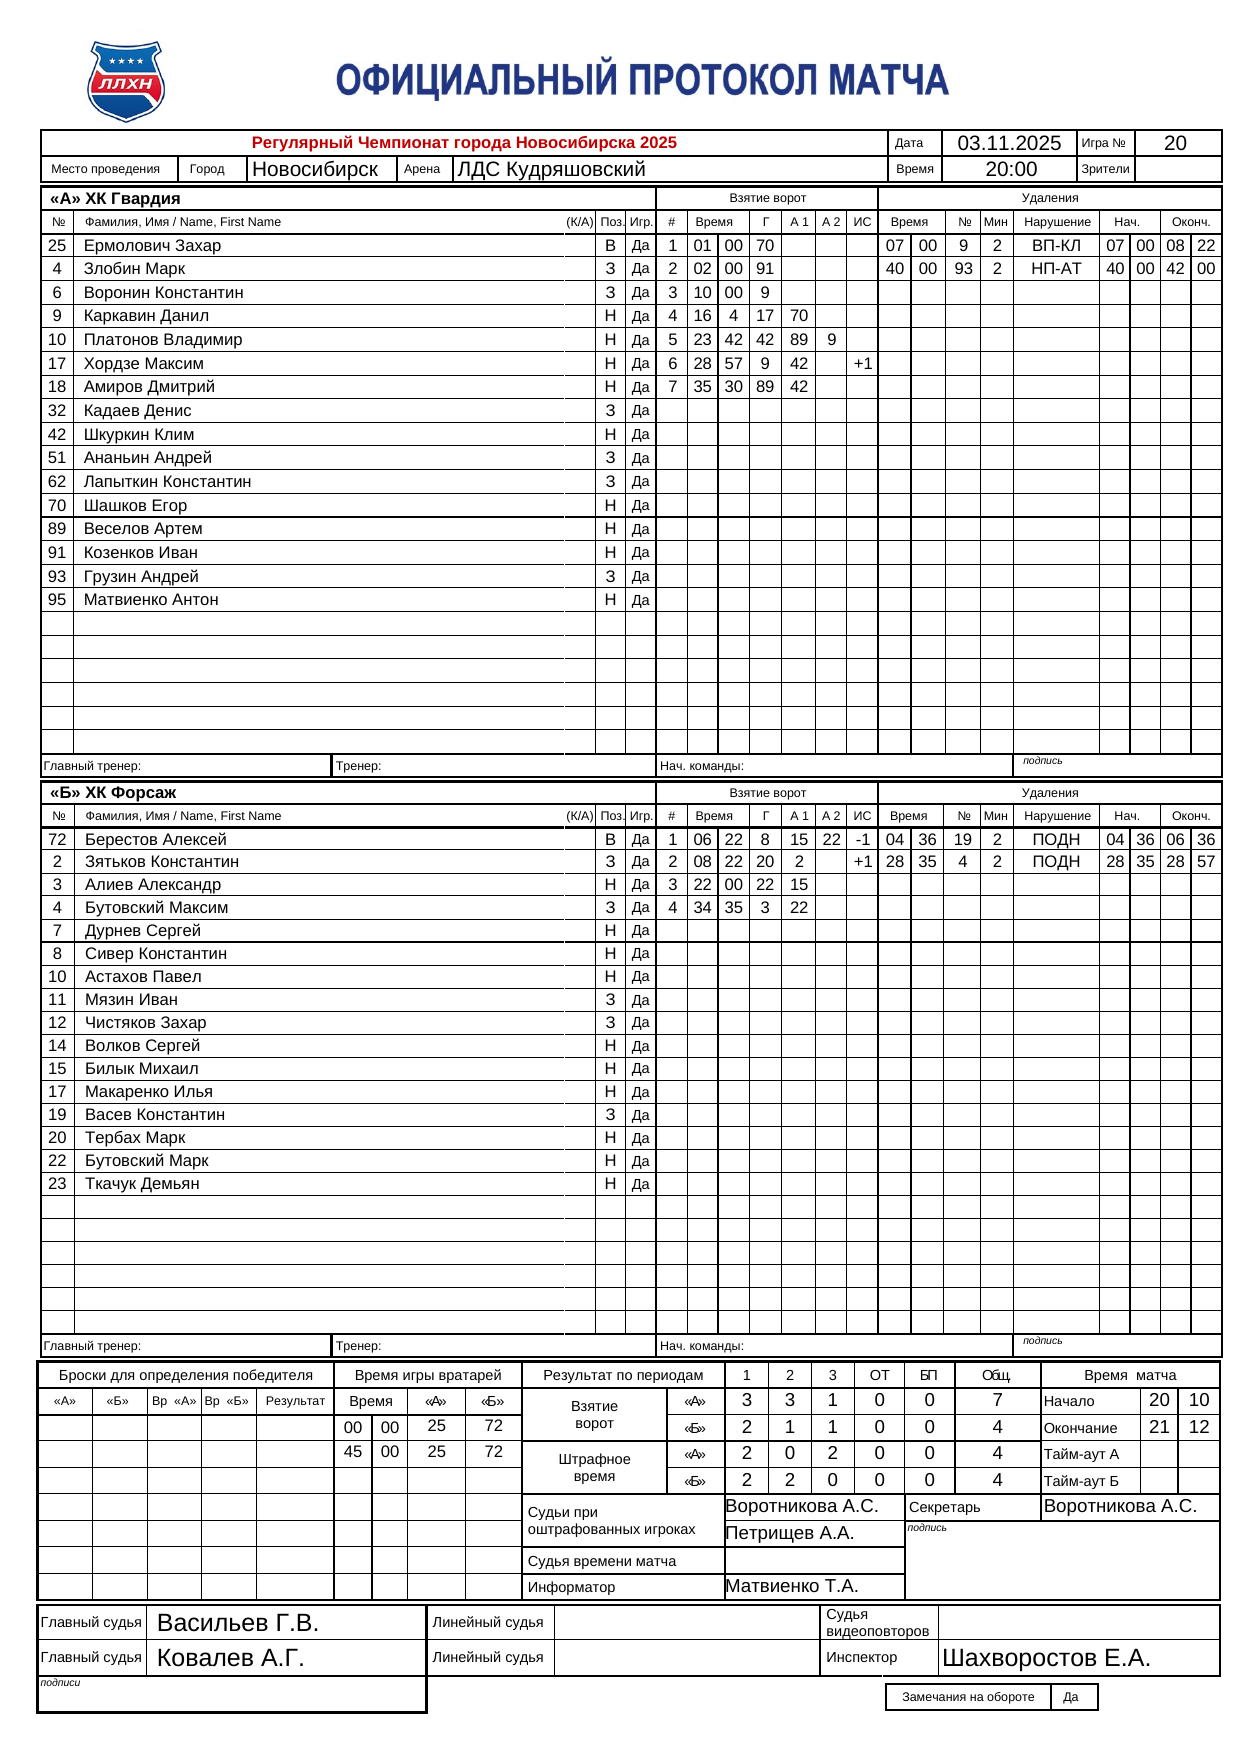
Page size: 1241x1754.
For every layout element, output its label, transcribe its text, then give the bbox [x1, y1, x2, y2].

table_header Взятие ворот [657, 188, 877, 209]
table_cell 72 [466, 1441, 521, 1467]
table_cell [1100, 1081, 1129, 1103]
table_cell [565, 1058, 595, 1079]
table_cell [75, 1219, 564, 1241]
table_cell [1161, 423, 1190, 445]
table_cell [879, 281, 910, 303]
table_cell [1161, 281, 1190, 303]
table_cell 36 [912, 829, 943, 849]
table_cell Н [596, 494, 625, 516]
table_cell [816, 659, 846, 682]
table_cell Н [596, 588, 625, 611]
table_cell [555, 1606, 819, 1639]
table_cell [1014, 683, 1099, 706]
table_cell 62 [42, 470, 73, 493]
table_cell [1131, 541, 1160, 564]
table_cell [750, 399, 781, 422]
table_cell [657, 1035, 687, 1057]
table_cell 11 [42, 989, 74, 1011]
table_cell Место проведения [42, 157, 177, 181]
table_cell [565, 470, 595, 493]
table_cell [719, 636, 749, 658]
table_cell [657, 518, 687, 540]
table_cell Да [626, 423, 655, 445]
table_cell 22 [719, 829, 749, 849]
table_cell [1136, 157, 1221, 181]
table_cell [335, 1494, 371, 1520]
table_cell [657, 1150, 687, 1172]
table_cell «Б » [466, 1389, 521, 1413]
table_cell [466, 1468, 521, 1493]
table_cell [782, 1242, 815, 1264]
table_cell Н [596, 328, 625, 351]
table_cell [981, 1288, 1013, 1310]
table_cell [847, 966, 877, 987]
table_cell [688, 1058, 717, 1079]
table_cell [981, 588, 1013, 611]
table_cell [912, 896, 943, 918]
table_cell № [42, 211, 73, 233]
table_cell 5 [657, 328, 687, 351]
table_cell [1014, 1081, 1099, 1103]
table_cell [912, 518, 945, 540]
table_cell [912, 423, 945, 445]
table_cell [879, 1173, 910, 1195]
table_cell 4 [944, 850, 980, 872]
table_header Удаления [879, 783, 1221, 803]
table_cell [946, 328, 980, 351]
table_cell 12 [1179, 1415, 1219, 1440]
table_cell [1161, 966, 1190, 987]
table_cell 93 [42, 565, 73, 587]
table_cell [657, 470, 687, 493]
table_cell [42, 1196, 74, 1218]
table_cell «Б» [668, 1415, 724, 1440]
table_cell [1100, 541, 1129, 564]
table_cell 7 [42, 920, 74, 941]
table_cell Н [596, 1058, 625, 1079]
table_cell Тренер: [333, 1335, 655, 1356]
table_cell 19 [944, 829, 980, 849]
table_cell [879, 1242, 910, 1264]
table_cell [688, 707, 717, 729]
table_cell [565, 423, 595, 445]
table_cell [1192, 470, 1221, 493]
table_cell [719, 588, 749, 611]
table_cell 20 [1141, 1389, 1177, 1413]
table_cell Матвиенко Т.А. [726, 1575, 904, 1599]
table_cell [1014, 612, 1099, 634]
table_cell 70 [750, 235, 781, 256]
table_cell [1131, 305, 1160, 327]
table_cell 1 [812, 1415, 854, 1440]
table_cell [782, 541, 815, 564]
table_cell [981, 966, 1013, 987]
table_cell [719, 1104, 749, 1126]
table_cell [408, 1521, 465, 1546]
table_cell [1192, 565, 1221, 587]
table_cell 22 [688, 874, 717, 895]
table_cell Грузин Андрей [74, 565, 564, 587]
table_cell [1014, 305, 1099, 327]
table_cell [1100, 1058, 1129, 1079]
table_cell [75, 1242, 564, 1264]
table_cell [565, 850, 595, 872]
table_cell [688, 989, 717, 1011]
table_cell [1192, 305, 1221, 327]
table_cell 07 [1100, 235, 1129, 256]
table_cell 08 [688, 850, 717, 872]
table_cell 10 [42, 966, 74, 987]
table_cell Да [626, 352, 655, 374]
table_cell [1192, 1127, 1221, 1149]
table_cell 4 [956, 1415, 1040, 1440]
table_cell [879, 1219, 910, 1241]
table_cell 0 [905, 1468, 954, 1493]
table_cell [42, 659, 73, 682]
table_cell [1100, 1150, 1129, 1172]
table_cell Ананьин Андрей [74, 446, 564, 469]
table_cell [946, 518, 980, 540]
table_cell 06 [688, 829, 717, 849]
table_cell [148, 1416, 201, 1440]
table_cell [257, 1494, 333, 1520]
table_cell подпись [906, 1522, 1219, 1599]
table_cell [750, 966, 781, 987]
table_cell [74, 730, 564, 753]
table_cell [1100, 446, 1129, 469]
table_cell [1161, 1311, 1190, 1333]
table_cell [782, 1104, 815, 1126]
table_cell [688, 1081, 717, 1103]
table_cell Время [335, 1389, 407, 1413]
table_cell Астахов Павел [75, 966, 564, 987]
table_cell [1192, 1288, 1221, 1310]
table_cell [847, 1242, 877, 1264]
table_cell [565, 1081, 595, 1103]
table_cell [847, 896, 877, 918]
table_cell [688, 966, 717, 987]
table_cell [847, 399, 877, 422]
picture [5, 28, 1179, 129]
table_cell [782, 1012, 815, 1033]
table_cell [688, 730, 717, 753]
table_cell [879, 1288, 910, 1310]
table_cell [1014, 1311, 1099, 1333]
table_cell [981, 305, 1013, 327]
table_cell [782, 494, 815, 516]
table_cell [565, 874, 595, 895]
table_cell [596, 612, 625, 634]
table_cell [39, 1574, 92, 1599]
table_cell [944, 943, 980, 964]
table_cell [202, 1416, 256, 1440]
table_cell [912, 989, 943, 1011]
table_cell 01 [688, 235, 717, 256]
table_cell Н [596, 305, 625, 327]
table_cell [596, 730, 625, 753]
table_cell [1161, 399, 1190, 422]
table_cell [750, 446, 781, 469]
table_cell Время [879, 805, 943, 826]
table_cell [816, 541, 846, 564]
table_cell [879, 518, 910, 540]
table_cell [1131, 1127, 1160, 1149]
table_cell Воротникова А.С. [726, 1495, 904, 1520]
table_cell [1161, 1288, 1190, 1310]
table_cell [1161, 1035, 1190, 1057]
table_cell [1100, 874, 1129, 895]
table_cell [1192, 446, 1221, 469]
table_cell [1131, 1288, 1160, 1310]
table_cell [1099, 1682, 1220, 1711]
table_cell [782, 1058, 815, 1079]
table_header Броски для определения победителя [39, 1363, 333, 1387]
table_cell № [944, 805, 980, 826]
table_cell Информатор [523, 1575, 724, 1599]
table_cell [912, 636, 945, 658]
table_cell [202, 1521, 256, 1546]
table_cell [1161, 683, 1190, 706]
table_cell [688, 1173, 717, 1195]
table_cell [39, 1441, 92, 1467]
table_cell [981, 1150, 1013, 1172]
table_cell [750, 943, 781, 964]
table_cell [750, 707, 781, 729]
table_cell [912, 1058, 943, 1079]
table_header Дата [889, 131, 941, 155]
table_cell [373, 1547, 407, 1573]
table_cell 00 [1192, 257, 1221, 280]
table_cell 23 [688, 328, 717, 351]
table_cell Да [626, 989, 655, 1011]
table_cell [1192, 659, 1221, 682]
table_cell [719, 494, 749, 516]
table_cell [912, 1104, 943, 1126]
table_cell [1131, 1242, 1160, 1264]
table_cell Главный судья [39, 1640, 146, 1675]
table_cell Арена [398, 157, 452, 181]
table_cell [657, 446, 687, 469]
table_cell 22 [750, 874, 781, 895]
table_cell [626, 1311, 655, 1333]
table_cell Да [626, 1150, 655, 1172]
table_cell [1179, 1441, 1219, 1467]
table_cell Фамилия, Имя / Name, First Name [74, 211, 565, 233]
table_cell Шахворостов Е.А. [939, 1640, 1219, 1675]
table_cell [981, 1012, 1013, 1033]
table_cell [816, 612, 846, 634]
table_cell [1192, 423, 1221, 445]
table_cell В [596, 829, 625, 849]
table_cell [657, 683, 687, 706]
table_cell Да [626, 850, 655, 872]
table_cell [912, 376, 945, 398]
table_cell 12 [42, 1012, 74, 1033]
table_cell [688, 1012, 717, 1033]
table_cell [879, 494, 910, 516]
table_cell [565, 943, 595, 964]
table_cell Н [596, 874, 625, 895]
table_cell [944, 1104, 980, 1126]
table_cell [750, 1219, 781, 1241]
table_cell ИС [847, 805, 877, 826]
table_cell [816, 588, 846, 611]
table_cell 0 [905, 1415, 954, 1440]
table_cell Тренер: [333, 755, 655, 776]
table_cell [816, 1242, 846, 1264]
table_cell [816, 399, 846, 422]
table_cell [1014, 565, 1099, 587]
table_cell [879, 707, 910, 729]
table_cell Да [626, 1081, 655, 1103]
table_cell З [596, 446, 625, 469]
table_cell [1131, 943, 1160, 964]
table_cell [782, 470, 815, 493]
table_cell [719, 920, 749, 941]
table_cell [782, 659, 815, 682]
table_cell ИС [847, 211, 877, 233]
table_cell [750, 659, 781, 682]
table_cell 0 [769, 1442, 811, 1467]
table_cell [688, 1288, 717, 1310]
table_cell Макаренко Илья [75, 1081, 564, 1103]
table_cell [879, 588, 910, 611]
table_cell [565, 683, 595, 706]
table_cell [1100, 943, 1129, 964]
table_cell [1014, 636, 1099, 658]
table_cell [1161, 1265, 1190, 1287]
table_cell [847, 376, 877, 398]
table_cell Амиров Дмитрий [74, 376, 564, 398]
table_cell [782, 281, 815, 303]
table_cell +1 [847, 352, 877, 374]
table_cell [981, 423, 1013, 445]
table_cell [847, 636, 877, 658]
table_cell [750, 1012, 781, 1033]
table_cell [782, 1150, 815, 1172]
table_cell 42 [719, 328, 749, 351]
table_cell 35 [719, 896, 749, 918]
table_cell [782, 446, 815, 469]
table_cell 32 [42, 399, 73, 422]
table_cell [1100, 1265, 1129, 1287]
table_cell «А» [668, 1442, 724, 1467]
table_cell [944, 1219, 980, 1241]
table_cell [981, 1081, 1013, 1103]
table_cell подпись [1014, 755, 1221, 776]
table_cell [1161, 1104, 1190, 1126]
table_cell [657, 943, 687, 964]
table_cell [782, 588, 815, 611]
table_cell 00 [912, 257, 945, 280]
table_cell Н [596, 376, 625, 398]
table_cell [782, 920, 815, 941]
table_cell Город [179, 157, 246, 181]
table_cell [719, 470, 749, 493]
table_cell 42 [750, 328, 781, 351]
table_cell [719, 966, 749, 987]
table_cell [879, 896, 910, 918]
table_cell 28 [1100, 850, 1129, 872]
table_cell [1161, 1242, 1190, 1264]
table_cell Нач. [1100, 805, 1160, 826]
table_cell 1 [657, 235, 687, 256]
table_cell [1131, 281, 1160, 303]
table_cell [1192, 1081, 1221, 1103]
table_cell [1131, 989, 1160, 1011]
table_cell [1131, 730, 1160, 753]
table_cell [750, 518, 781, 540]
table_cell (К/А) [565, 211, 595, 233]
table_cell [93, 1574, 147, 1599]
table_cell [1192, 896, 1221, 918]
table_cell [1131, 376, 1160, 398]
table_header БП [905, 1363, 954, 1387]
table_cell [981, 541, 1013, 564]
table_cell [1192, 281, 1221, 303]
table_cell [981, 943, 1013, 964]
table_cell 4 [956, 1468, 1040, 1493]
table_cell [750, 423, 781, 445]
table_cell Взятие ворот [523, 1389, 666, 1440]
table_cell [719, 1265, 749, 1287]
table_cell Н [596, 1150, 625, 1172]
table_cell Время [879, 211, 945, 233]
table_cell [1161, 1173, 1190, 1195]
table_cell Да [626, 518, 655, 540]
table_cell [719, 659, 749, 682]
table_cell [750, 612, 781, 634]
table_header 1 [726, 1363, 768, 1387]
table_cell [750, 541, 781, 564]
table_cell [816, 1311, 846, 1333]
table_cell [1014, 446, 1099, 469]
table_cell Да [626, 328, 655, 351]
table_cell [750, 1242, 781, 1264]
table_cell [335, 1468, 371, 1493]
table_cell 00 [912, 235, 945, 256]
table_cell [816, 636, 846, 658]
table_cell [428, 1677, 882, 1711]
table_cell [719, 1035, 749, 1057]
table_cell [565, 896, 595, 918]
table_cell 42 [782, 376, 815, 398]
table_cell [257, 1547, 333, 1573]
table_cell [148, 1441, 201, 1467]
table_cell [847, 541, 877, 564]
table_cell З [596, 850, 625, 872]
table_cell [1014, 1104, 1099, 1126]
table_cell [719, 683, 749, 706]
table_cell 17 [42, 1081, 74, 1103]
table_cell [912, 1081, 943, 1103]
table_cell [816, 1081, 846, 1103]
table_cell [847, 730, 877, 753]
table_cell [626, 612, 655, 634]
table_cell Платонов Владимир [74, 328, 564, 351]
table_cell 28 [879, 850, 910, 872]
table_cell 18 [42, 376, 73, 398]
table_cell [1161, 565, 1190, 587]
table_cell [1014, 470, 1099, 493]
table_cell 2 [657, 850, 687, 872]
table_cell [373, 1521, 407, 1546]
table_cell [1014, 328, 1099, 351]
table_cell 9 [946, 235, 980, 256]
table_cell [981, 612, 1013, 634]
table_cell [879, 1150, 910, 1172]
table_cell [944, 1058, 980, 1079]
table_cell [1192, 1150, 1221, 1172]
table_cell 20:00 [943, 157, 1076, 181]
table_cell [565, 281, 595, 303]
table_cell Главный тренер: [42, 1335, 330, 1356]
table_cell [912, 943, 943, 964]
table_cell [1161, 707, 1190, 729]
table_cell [719, 1242, 749, 1264]
table_cell [1131, 328, 1160, 351]
table_cell [750, 1311, 781, 1333]
table_cell [719, 1012, 749, 1033]
table_cell [1131, 966, 1160, 987]
table_cell 00 [1131, 235, 1160, 256]
table_cell [1131, 352, 1160, 374]
table_cell [626, 1265, 655, 1287]
table_cell [565, 494, 595, 516]
table_cell [1131, 874, 1160, 895]
table_cell Нач. команды: [657, 755, 1012, 776]
table_cell [912, 1035, 943, 1057]
table_cell [42, 636, 73, 658]
table_cell [688, 659, 717, 682]
table_cell А 2 [816, 805, 846, 826]
table_cell 89 [782, 328, 815, 351]
table_cell З [596, 281, 625, 303]
table_cell [946, 352, 980, 374]
table_cell Штрафное время [523, 1442, 666, 1493]
table_cell Начало [1042, 1389, 1140, 1413]
table_cell 91 [750, 257, 781, 280]
table_cell [847, 1012, 877, 1033]
table_cell [202, 1468, 256, 1493]
table_cell [373, 1494, 407, 1520]
table_cell [42, 683, 73, 706]
table_cell [688, 1242, 717, 1264]
table_cell 2 [726, 1442, 768, 1467]
table_cell [335, 1547, 371, 1573]
table_cell [39, 1494, 92, 1520]
table_cell Н [596, 352, 625, 374]
table_cell 34 [688, 896, 717, 918]
table_cell [750, 1288, 781, 1310]
table_cell [847, 305, 877, 327]
table_cell [1014, 376, 1099, 398]
table_cell [981, 683, 1013, 706]
table_header «Б» ХК Форсаж [42, 783, 655, 803]
table_cell [74, 683, 564, 706]
table_cell [1161, 376, 1190, 398]
table_cell [74, 636, 564, 658]
table_cell 42 [782, 352, 815, 374]
table_cell 22 [42, 1150, 74, 1172]
table_cell 4 [42, 896, 74, 918]
table_cell [879, 305, 910, 327]
table_cell [1014, 352, 1099, 374]
table_cell 00 [719, 257, 749, 280]
table_cell [782, 1081, 815, 1103]
table_cell [1161, 1012, 1190, 1033]
table_cell [1161, 989, 1190, 1011]
table_cell [565, 399, 595, 422]
table_cell Н [596, 943, 625, 964]
table_cell [42, 1311, 74, 1333]
table_cell [565, 1288, 595, 1310]
table_cell [816, 352, 846, 374]
table_cell [1161, 1219, 1190, 1241]
table_cell [1141, 1441, 1177, 1467]
table_cell Мин [981, 805, 1013, 826]
table_cell 28 [688, 352, 717, 374]
table_cell 1 [812, 1389, 854, 1413]
table_cell [719, 423, 749, 445]
table_cell [565, 730, 595, 753]
table_cell [912, 446, 945, 469]
table_cell В [596, 235, 625, 256]
table_cell [912, 659, 945, 682]
table_cell 15 [782, 829, 815, 849]
table_cell [596, 1311, 625, 1333]
table_cell [782, 612, 815, 634]
table_cell [816, 1196, 846, 1218]
table_cell [1131, 1035, 1160, 1057]
table_cell 89 [42, 518, 73, 540]
table_cell [257, 1574, 333, 1599]
table_cell [75, 1288, 564, 1310]
table_cell 4 [956, 1442, 1040, 1467]
table_cell [981, 1035, 1013, 1057]
table_cell [879, 1311, 910, 1333]
table_cell [93, 1547, 147, 1573]
table_cell Да [626, 376, 655, 398]
table_cell [565, 1173, 595, 1195]
table_cell З [596, 470, 625, 493]
table_cell [626, 707, 655, 729]
table_cell [335, 1521, 371, 1546]
table_cell З [596, 896, 625, 918]
table_cell [912, 730, 945, 753]
table_cell 35 [1131, 850, 1160, 872]
table_cell 45 [335, 1441, 371, 1467]
table_cell [657, 1104, 687, 1126]
table_cell [688, 1265, 717, 1287]
table_cell [912, 305, 945, 327]
table_cell 3 [726, 1389, 768, 1413]
table_cell 04 [1100, 829, 1129, 849]
table_cell Да [626, 235, 655, 256]
table_cell [912, 1265, 943, 1287]
table_cell Мязин Иван [75, 989, 564, 1011]
table_cell [1192, 1035, 1221, 1057]
table_cell Зятьков Константин [75, 850, 564, 872]
table_cell [1014, 1012, 1099, 1033]
table_cell [879, 989, 910, 1011]
table_cell [719, 565, 749, 587]
table_cell [1161, 943, 1190, 964]
table_cell [1100, 281, 1129, 303]
table_cell [1100, 1012, 1129, 1033]
table_cell [782, 707, 815, 729]
table_cell [596, 683, 625, 706]
table_cell [782, 518, 815, 540]
table_cell Да [626, 1035, 655, 1057]
table_cell # [657, 805, 687, 826]
table_cell Нарушение [1014, 805, 1099, 826]
table_cell [626, 1219, 655, 1241]
table_cell «А» [39, 1389, 92, 1413]
table_cell [816, 446, 846, 469]
table_cell [912, 683, 945, 706]
table_cell [847, 281, 877, 303]
table_cell [1131, 518, 1160, 540]
table_cell [657, 1196, 687, 1218]
table_cell [750, 1104, 781, 1126]
table_cell 0 [855, 1442, 904, 1467]
table_cell 00 [719, 874, 749, 895]
table_cell [688, 1035, 717, 1057]
table_cell 36 [1192, 829, 1221, 849]
table_cell [1014, 423, 1099, 445]
table_cell [626, 1196, 655, 1218]
table_cell Н [596, 1035, 625, 1057]
table_cell Вр «Б» [202, 1389, 256, 1413]
table_cell [750, 730, 781, 753]
table_cell [1100, 470, 1129, 493]
table_cell [981, 565, 1013, 587]
table_cell [847, 920, 877, 941]
table_cell [847, 1265, 877, 1287]
table_cell [816, 966, 846, 987]
table_cell [816, 1150, 846, 1172]
table_cell Да [626, 446, 655, 469]
table_cell 2 [981, 850, 1013, 872]
table_cell [981, 896, 1013, 918]
table_cell [257, 1416, 333, 1440]
table_cell [408, 1547, 465, 1573]
table_cell [1161, 659, 1190, 682]
table_cell [1141, 1468, 1177, 1493]
table_cell [879, 683, 910, 706]
table_cell Зрители [1078, 157, 1134, 181]
table_cell Игр. [626, 805, 655, 826]
table_cell [946, 541, 980, 564]
table_cell [202, 1494, 256, 1520]
table_cell Воротникова А.С. [1042, 1495, 1219, 1520]
table_cell [1161, 352, 1190, 374]
table_cell [596, 1242, 625, 1264]
table_cell [782, 1219, 815, 1241]
table_cell [879, 328, 910, 351]
table_cell [1014, 966, 1099, 987]
table_cell # [657, 211, 687, 233]
table_cell 15 [782, 874, 815, 895]
table_cell [750, 1150, 781, 1172]
table_cell [657, 399, 687, 422]
table_cell [657, 920, 687, 941]
table_cell [626, 730, 655, 753]
table_cell 3 [769, 1389, 811, 1413]
table_cell [1192, 1012, 1221, 1033]
table_cell 22 [782, 896, 815, 918]
table_cell [912, 281, 945, 303]
table_cell [657, 612, 687, 634]
table_cell [626, 1242, 655, 1264]
table_cell [1161, 1150, 1190, 1172]
table_cell Оконч. [1161, 211, 1221, 233]
table_cell 7 [956, 1389, 1040, 1413]
table_cell [1131, 470, 1160, 493]
table_cell 22 [816, 829, 846, 849]
table_cell [981, 636, 1013, 658]
table_cell [1014, 518, 1099, 540]
table_cell [981, 659, 1013, 682]
table_cell [1161, 494, 1190, 516]
table_cell [719, 1150, 749, 1172]
table_cell [981, 352, 1013, 374]
table_cell [1014, 707, 1099, 729]
table_cell [1192, 399, 1221, 422]
table_cell Н [596, 518, 625, 540]
table_header Время матча [1042, 1363, 1219, 1387]
table_cell [1161, 328, 1190, 351]
table_cell 00 [719, 281, 749, 303]
table_cell 22 [719, 850, 749, 872]
table_cell [257, 1468, 333, 1493]
table_cell [39, 1416, 92, 1440]
table_cell [912, 399, 945, 422]
table_cell 10 [1179, 1389, 1219, 1413]
table_cell [39, 1521, 92, 1546]
table_cell [657, 1219, 687, 1241]
table_cell [75, 1311, 564, 1333]
table_cell Г [750, 211, 781, 233]
table_cell [750, 470, 781, 493]
table_cell [719, 1058, 749, 1079]
table_cell Да [626, 281, 655, 303]
table_cell [847, 683, 877, 706]
table_cell [1179, 1468, 1219, 1493]
table_cell [1192, 636, 1221, 658]
table_cell Нач. команды: [657, 1335, 1012, 1356]
table_cell 0 [905, 1389, 954, 1413]
table_cell Да [626, 1058, 655, 1079]
table_cell Нач. [1100, 211, 1160, 233]
table_cell [1192, 966, 1221, 987]
table_cell [816, 1035, 846, 1057]
table_cell 4 [657, 896, 687, 918]
table_cell [657, 707, 687, 729]
table_cell [596, 1196, 625, 1218]
table_cell А 1 [782, 211, 815, 233]
table_cell [1100, 1035, 1129, 1057]
table_cell [782, 1196, 815, 1218]
table_cell [688, 423, 717, 445]
table_cell [816, 850, 846, 872]
table_cell [944, 1173, 980, 1195]
table_cell [847, 1081, 877, 1103]
table_cell [981, 1058, 1013, 1079]
table_cell [847, 328, 877, 351]
table_cell [1192, 541, 1221, 564]
table_cell 23 [42, 1173, 74, 1195]
table_cell Инспектор [821, 1640, 938, 1675]
table_cell [816, 1265, 846, 1287]
table_cell [1100, 612, 1129, 634]
table_header Да [1052, 1685, 1097, 1709]
table_cell [879, 874, 910, 895]
table_cell [657, 1173, 687, 1195]
table_cell [750, 565, 781, 587]
table_cell [688, 920, 717, 941]
table_cell [1131, 1058, 1160, 1079]
table_cell [879, 352, 910, 374]
table_cell [1100, 376, 1129, 398]
table_cell 15 [42, 1058, 74, 1079]
table_cell [946, 281, 980, 303]
table_cell [1100, 518, 1129, 540]
table_cell [847, 1035, 877, 1057]
table_cell [688, 1196, 717, 1218]
table_cell [657, 588, 687, 611]
table_cell [565, 636, 595, 658]
table_cell 72 [466, 1416, 521, 1440]
table_cell 2 [981, 257, 1013, 280]
table_cell Н [596, 541, 625, 564]
table_cell 93 [946, 257, 980, 280]
table_cell [42, 730, 73, 753]
table_cell [816, 281, 846, 303]
table_cell [944, 1242, 980, 1264]
table_cell [981, 1196, 1013, 1218]
table_cell Шкуркин Клим [74, 423, 564, 445]
table_cell [847, 257, 877, 280]
table_cell [719, 1219, 749, 1241]
table_cell [1100, 896, 1129, 918]
table_cell [466, 1574, 521, 1599]
table_cell [596, 707, 625, 729]
table_cell Да [626, 305, 655, 327]
table_cell 1 [769, 1415, 811, 1440]
table_cell [981, 518, 1013, 540]
table_cell [688, 1127, 717, 1149]
table_cell [944, 966, 980, 987]
table_cell [596, 1265, 625, 1287]
table_cell 04 [879, 829, 910, 849]
table_cell 36 [1131, 829, 1160, 849]
table_cell Васев Константин [75, 1104, 564, 1126]
table_cell [657, 423, 687, 445]
table_cell [1161, 1196, 1190, 1218]
table_cell [688, 1150, 717, 1172]
table_cell З [596, 565, 625, 587]
table_cell [626, 683, 655, 706]
table_cell [1161, 541, 1190, 564]
table_cell [750, 1127, 781, 1149]
table_cell [1131, 1104, 1160, 1126]
table_cell 8 [42, 943, 74, 964]
table_cell [1131, 659, 1160, 682]
table_cell [946, 683, 980, 706]
table_cell [688, 588, 717, 611]
table_cell [1161, 730, 1190, 753]
table_cell [1014, 399, 1099, 422]
table_header Замечания на обороте [887, 1685, 1050, 1709]
table_cell 6 [42, 281, 73, 303]
table_cell [946, 730, 980, 753]
table_cell [847, 612, 877, 634]
table_cell [1014, 943, 1099, 964]
table_cell 28 [1161, 850, 1190, 872]
table_cell [565, 1035, 595, 1057]
table_cell [148, 1521, 201, 1546]
table_cell Тайм-аут А [1042, 1441, 1140, 1467]
table_cell 00 [335, 1416, 371, 1440]
table_cell [1131, 1150, 1160, 1172]
table_cell 72 [42, 829, 74, 849]
table_cell «Б» [93, 1389, 147, 1413]
table_cell [565, 541, 595, 564]
table_cell Бутовский Марк [75, 1150, 564, 1172]
table_cell [1131, 423, 1160, 445]
table_cell [879, 565, 910, 587]
table_cell [912, 328, 945, 351]
table_cell [565, 1219, 595, 1241]
table_cell [1131, 920, 1160, 941]
table_cell [946, 423, 980, 445]
table_cell [1192, 989, 1221, 1011]
table_cell [883, 1677, 1220, 1681]
table_cell 2 [769, 1468, 811, 1493]
table_cell Да [626, 494, 655, 516]
table_cell 2 [726, 1468, 768, 1493]
table_cell [75, 1265, 564, 1287]
table_cell [816, 470, 846, 493]
table_cell НП-АТ [1014, 257, 1099, 280]
table_cell [1131, 1265, 1160, 1287]
table_cell [1131, 588, 1160, 611]
table_cell [1014, 1035, 1099, 1057]
table_header Регулярный Чемпионат города Новосибирска 2025 [42, 131, 887, 155]
table_header Взятие ворот [657, 783, 877, 803]
table_cell [565, 659, 595, 682]
table_cell [1131, 896, 1160, 918]
table_cell [879, 659, 910, 682]
table_cell [466, 1494, 521, 1520]
table_cell [688, 683, 717, 706]
table_cell [912, 1173, 943, 1195]
table_cell [816, 235, 846, 256]
table_cell [93, 1494, 147, 1520]
table_cell [1100, 1104, 1129, 1126]
table_cell Секретарь [906, 1495, 1040, 1520]
table_cell [1192, 1173, 1221, 1195]
table_cell [981, 470, 1013, 493]
table_cell [912, 1288, 943, 1310]
table_cell [981, 281, 1013, 303]
table_cell [42, 612, 73, 634]
table_cell Матвиенко Антон [74, 588, 564, 611]
table_cell Ковалев А.Г. [147, 1640, 425, 1675]
table_cell Да [626, 1173, 655, 1195]
table_cell [1131, 446, 1160, 469]
table_cell [719, 612, 749, 634]
table_cell [1161, 612, 1190, 634]
table_cell [565, 305, 595, 327]
table_cell Н [596, 1127, 625, 1149]
table_cell [847, 1311, 877, 1333]
table_cell [657, 1058, 687, 1079]
table_cell [1014, 1265, 1099, 1287]
table_cell 3 [657, 281, 687, 303]
table_cell [1161, 470, 1190, 493]
table_cell 00 [719, 235, 749, 256]
table_cell [879, 1081, 910, 1103]
table_cell [42, 1265, 74, 1287]
table_cell [981, 1265, 1013, 1287]
table_cell [946, 494, 980, 516]
table_cell [1161, 588, 1190, 611]
table_cell 2 [981, 235, 1013, 256]
table_cell [847, 874, 877, 895]
table_cell [657, 659, 687, 682]
table_cell Да [626, 1012, 655, 1033]
table_cell [1192, 920, 1221, 941]
table_cell [408, 1574, 465, 1599]
table_cell 89 [750, 376, 781, 398]
table_cell [466, 1521, 521, 1546]
table_cell [847, 1219, 877, 1241]
table_cell Дурнев Сергей [75, 920, 564, 941]
table_cell Фамилия, Имя / Name, First Name [75, 805, 565, 826]
table_cell [816, 920, 846, 941]
table_cell [946, 446, 980, 469]
table_cell Злобин Марк [74, 257, 564, 280]
table_cell [816, 730, 846, 753]
table_cell [565, 565, 595, 587]
table_cell [912, 920, 943, 941]
table_header Удаления [879, 188, 1221, 209]
table_cell 00 [1131, 257, 1160, 280]
table_cell «А» [668, 1389, 724, 1413]
table_cell [719, 1081, 749, 1103]
table_cell [750, 1035, 781, 1057]
table_cell [565, 1196, 595, 1218]
table_cell [847, 1173, 877, 1195]
table_cell [257, 1441, 333, 1467]
table_cell [879, 636, 910, 658]
table_cell [565, 1311, 595, 1333]
table_cell [879, 1265, 910, 1287]
table_cell [1100, 966, 1129, 987]
table_cell [847, 943, 877, 964]
table_cell [847, 1150, 877, 1172]
table_cell Да [626, 896, 655, 918]
table_cell № [946, 211, 980, 233]
table_cell Судьи при оштрафованных игроках [523, 1495, 724, 1546]
table_cell [946, 305, 980, 327]
table_cell [1014, 1150, 1099, 1172]
table_cell [555, 1640, 819, 1675]
table_cell [565, 328, 595, 351]
table_cell [565, 966, 595, 987]
table_cell Да [626, 874, 655, 895]
table_cell [782, 730, 815, 753]
table_cell Волков Сергей [75, 1035, 564, 1057]
table_header ОТ [855, 1363, 904, 1387]
table_cell Главный тренер: [42, 755, 330, 776]
table_cell [74, 612, 564, 634]
table_cell 14 [42, 1035, 74, 1057]
table_cell [719, 707, 749, 729]
table_cell [981, 328, 1013, 351]
table_cell [1014, 588, 1099, 611]
table_cell Да [626, 966, 655, 987]
table_cell [782, 423, 815, 445]
table_cell Лапыткин Константин [74, 470, 564, 493]
table_cell [565, 1104, 595, 1126]
table_cell [782, 1173, 815, 1195]
table_cell [981, 446, 1013, 469]
table_cell [1192, 1196, 1221, 1218]
table_cell Н [596, 1081, 625, 1103]
table_cell [657, 1288, 687, 1310]
table_cell Н [596, 966, 625, 987]
table_cell Тайм-аут Б [1042, 1468, 1140, 1493]
table_header 03.11.2025 [943, 131, 1076, 155]
table_cell [1014, 1196, 1099, 1218]
table_cell [565, 446, 595, 469]
table_cell № [42, 805, 74, 826]
table_cell [1131, 1081, 1160, 1103]
table_cell 2 [812, 1442, 854, 1467]
table_cell [944, 1196, 980, 1218]
table_cell [719, 541, 749, 564]
table_cell [657, 1012, 687, 1033]
table_cell Игр. [626, 211, 655, 233]
table_cell [847, 494, 877, 516]
table_cell 25 [408, 1441, 465, 1467]
table_cell [1100, 399, 1129, 422]
table_cell [93, 1468, 147, 1493]
table_cell [981, 1219, 1013, 1241]
table_cell [912, 1242, 943, 1264]
table_cell [782, 943, 815, 964]
table_cell [1014, 1127, 1099, 1149]
table_cell [1161, 446, 1190, 469]
table_cell [93, 1416, 147, 1440]
table_cell [1100, 989, 1129, 1011]
table_cell [1100, 683, 1129, 706]
table_cell [946, 588, 980, 611]
table_cell [1014, 1173, 1099, 1195]
table_cell [1192, 1242, 1221, 1264]
table_cell [782, 399, 815, 422]
table_cell Сивер Константин [75, 943, 564, 964]
table_header Игра № [1078, 131, 1134, 155]
table_cell [148, 1547, 201, 1573]
table_cell [466, 1547, 521, 1573]
table_cell Васильев Г.В. [147, 1606, 425, 1639]
table_cell [565, 612, 595, 634]
table_cell [373, 1468, 407, 1493]
table_cell [1192, 612, 1221, 634]
table_cell Петрищев А.А. [726, 1521, 904, 1546]
table_cell [688, 399, 717, 422]
table_cell [1014, 730, 1099, 753]
table_cell 20 [42, 1127, 74, 1149]
table_cell 42 [42, 423, 73, 445]
table_cell Ткачук Демьян [75, 1173, 564, 1195]
table_cell [946, 470, 980, 493]
table_cell Тербах Марк [75, 1127, 564, 1149]
table_cell [879, 730, 910, 753]
table_cell [816, 707, 846, 729]
table_cell 08 [1161, 235, 1190, 256]
table_cell [816, 494, 846, 516]
table_cell 00 [373, 1416, 407, 1440]
table_cell [782, 565, 815, 587]
table_cell Нарушение [1014, 211, 1099, 233]
table_cell [39, 1468, 92, 1493]
table_cell [912, 1311, 943, 1333]
table_cell [1192, 518, 1221, 540]
table_cell [657, 730, 687, 753]
table_cell [1192, 1265, 1221, 1287]
table_cell [1161, 874, 1190, 895]
table_cell 07 [879, 235, 910, 256]
table_cell [816, 874, 846, 895]
table_cell [1131, 399, 1160, 422]
table_cell [912, 1219, 943, 1241]
table_cell [847, 446, 877, 469]
table_cell [1014, 1058, 1099, 1079]
table_cell Да [626, 470, 655, 493]
table_cell 35 [688, 376, 717, 398]
table_cell [847, 565, 877, 587]
table_cell [335, 1574, 371, 1599]
table_cell «А» [408, 1389, 465, 1413]
table_cell [782, 989, 815, 1011]
table_cell 0 [812, 1468, 854, 1493]
table_cell [782, 636, 815, 658]
table_cell Н [596, 423, 625, 445]
table_cell [719, 1196, 749, 1218]
table_cell [1100, 636, 1129, 658]
table_cell [1192, 328, 1221, 351]
table_cell [944, 920, 980, 941]
table_cell [847, 707, 877, 729]
table_cell [879, 446, 910, 469]
table_cell [944, 896, 980, 918]
table_cell [912, 1127, 943, 1149]
table_header 3 [812, 1363, 854, 1387]
table_cell [816, 565, 846, 587]
table_cell 40 [879, 257, 910, 280]
table_cell Да [626, 541, 655, 564]
table_cell [879, 541, 910, 564]
table_cell [1014, 1288, 1099, 1310]
table_cell [626, 659, 655, 682]
table_cell [93, 1521, 147, 1546]
table_cell [879, 612, 910, 634]
table_cell 30 [719, 376, 749, 398]
table_cell [1100, 1127, 1129, 1149]
table_cell [1161, 518, 1190, 540]
table_cell [408, 1494, 465, 1520]
table_cell -1 [847, 829, 877, 849]
table_cell Да [626, 257, 655, 280]
table_cell [912, 352, 945, 374]
table_cell [981, 1173, 1013, 1195]
table_cell [1192, 588, 1221, 611]
table_cell [1100, 1288, 1129, 1310]
table_cell [912, 874, 943, 895]
table_cell [782, 966, 815, 987]
table_cell [847, 235, 877, 256]
table_cell 35 [912, 850, 943, 872]
table_cell [42, 1219, 74, 1241]
table_cell 0 [855, 1389, 904, 1413]
table_cell [626, 636, 655, 658]
table_cell Воронин Константин [74, 281, 564, 303]
table_cell [1100, 1173, 1129, 1195]
table_cell [1192, 1058, 1221, 1079]
table_cell Судья видеоповторов [821, 1606, 938, 1639]
table_cell [981, 1311, 1013, 1333]
table_cell [626, 1288, 655, 1310]
table_cell [1192, 376, 1221, 398]
table_cell 02 [688, 257, 717, 280]
table_cell [944, 1012, 980, 1033]
table_cell [1131, 1173, 1160, 1195]
table_cell [719, 943, 749, 964]
table_cell [657, 966, 687, 987]
table_cell [657, 1242, 687, 1264]
table_cell [657, 541, 687, 564]
table_cell [565, 989, 595, 1011]
table_cell [1014, 1219, 1099, 1241]
table_cell [816, 305, 846, 327]
table_cell 17 [750, 305, 781, 327]
table_cell подпись [1014, 1335, 1221, 1356]
table_cell [946, 707, 980, 729]
table_cell Веселов Артем [74, 518, 564, 540]
table_cell [981, 399, 1013, 422]
table_cell [847, 659, 877, 682]
table_cell [944, 1127, 980, 1149]
table_cell 3 [657, 874, 687, 895]
table_cell [944, 1035, 980, 1057]
table_cell [1131, 1311, 1160, 1333]
table_cell ПОДН [1014, 829, 1099, 849]
table_cell [847, 1127, 877, 1149]
table_cell Билык Михаил [75, 1058, 564, 1079]
table_cell [1100, 1196, 1129, 1218]
table_cell Да [626, 399, 655, 422]
table_cell 4 [719, 305, 749, 327]
table_cell 00 [373, 1441, 407, 1467]
table_cell [750, 989, 781, 1011]
table_header Общ. [956, 1363, 1040, 1387]
table_cell Главный судья [39, 1606, 146, 1639]
table_cell [719, 518, 749, 540]
table_cell 3 [750, 896, 781, 918]
table_cell [816, 423, 846, 445]
table_cell [688, 1219, 717, 1241]
table_cell [75, 1196, 564, 1218]
table_cell [1192, 352, 1221, 374]
table_cell [981, 730, 1013, 753]
table_cell Кадаев Денис [74, 399, 564, 422]
table_cell Берестов Алексей [75, 829, 564, 849]
table_cell [1131, 494, 1160, 516]
table_header 20 [1136, 131, 1221, 155]
table_cell [42, 1242, 74, 1264]
table_cell [1014, 281, 1099, 303]
table_header «А» ХК Гвардия [42, 188, 655, 209]
table_cell [1100, 588, 1129, 611]
table_cell [816, 1104, 846, 1126]
table_cell [1192, 943, 1221, 964]
table_cell Каркавин Данил [74, 305, 564, 327]
table_cell Да [626, 920, 655, 941]
table_cell Ермолович Захар [74, 235, 564, 256]
table_cell Линейный судья [428, 1606, 554, 1639]
table_cell [1131, 612, 1160, 634]
table_cell [1192, 730, 1221, 753]
table_cell Да [626, 1127, 655, 1149]
table_cell [879, 423, 910, 445]
table_cell [1014, 1242, 1099, 1264]
table_cell [257, 1521, 333, 1546]
table_cell Результат [257, 1389, 333, 1413]
table_cell [912, 1012, 943, 1033]
table_cell Да [626, 829, 655, 849]
table_cell 06 [1161, 829, 1190, 849]
table_cell 0 [905, 1442, 954, 1467]
table_cell Время [688, 211, 749, 233]
table_cell [1192, 1104, 1221, 1126]
table_cell [981, 989, 1013, 1011]
table_cell [1192, 707, 1221, 729]
table_cell [847, 989, 877, 1011]
table_cell [719, 399, 749, 422]
table_cell [912, 565, 945, 587]
table_cell [912, 1196, 943, 1218]
table_cell [847, 1104, 877, 1126]
table_cell [944, 989, 980, 1011]
table_cell Да [626, 565, 655, 587]
table_cell [946, 659, 980, 682]
table_cell [1100, 1219, 1129, 1241]
table_cell [912, 588, 945, 611]
table_cell [1131, 683, 1160, 706]
table_cell [816, 1288, 846, 1310]
table_cell [719, 1288, 749, 1310]
table_cell [912, 707, 945, 729]
table_cell [688, 943, 717, 964]
table_cell [726, 1548, 904, 1573]
table_cell [202, 1441, 256, 1467]
table_cell [1131, 1219, 1160, 1241]
table_cell [1014, 541, 1099, 564]
table_cell [879, 1035, 910, 1057]
table_cell [750, 1058, 781, 1079]
table_cell [750, 1265, 781, 1287]
table_cell ВП-КЛ [1014, 235, 1099, 256]
table_cell [202, 1574, 256, 1599]
table_cell [565, 352, 595, 374]
table_cell [688, 565, 717, 587]
table_cell [688, 636, 717, 658]
table_cell Новосибирск [248, 157, 396, 181]
table_cell [816, 1012, 846, 1033]
table_cell 25 [408, 1416, 465, 1440]
table_cell [750, 588, 781, 611]
table_cell 40 [1100, 257, 1129, 280]
table_cell [847, 1288, 877, 1310]
table_header Результат по периодам [523, 1363, 724, 1387]
table_cell [596, 636, 625, 658]
table_cell 51 [42, 446, 73, 469]
table_cell ПОДН [1014, 850, 1099, 872]
table_cell [981, 1242, 1013, 1264]
table_cell [565, 1242, 595, 1264]
table_cell [408, 1468, 465, 1493]
table_cell [74, 659, 564, 682]
table_cell [565, 257, 595, 280]
table_cell [782, 235, 815, 256]
table_cell [657, 1127, 687, 1149]
table_cell Мин [981, 211, 1013, 233]
table_cell [1014, 920, 1099, 941]
table_cell [847, 1058, 877, 1079]
table_cell [1100, 1311, 1129, 1333]
table_cell [879, 1127, 910, 1149]
table_cell Н [596, 1173, 625, 1195]
table_cell Козенков Иван [74, 541, 564, 564]
table_cell [944, 1081, 980, 1103]
table_cell [565, 376, 595, 398]
table_cell [565, 920, 595, 941]
table_cell Судья времени матча [523, 1548, 724, 1573]
table_cell [688, 446, 717, 469]
table_cell Да [626, 943, 655, 964]
table_cell [565, 1265, 595, 1287]
table_cell [782, 257, 815, 280]
table_cell [750, 1081, 781, 1103]
table_cell [688, 541, 717, 564]
table_cell 8 [750, 829, 781, 849]
table_cell [816, 1127, 846, 1149]
table_cell [816, 1219, 846, 1241]
table_cell 6 [657, 352, 687, 374]
table_cell 4 [42, 257, 73, 280]
table_cell [1014, 874, 1099, 895]
table_cell [847, 588, 877, 611]
table_cell 9 [816, 328, 846, 351]
table_cell 70 [42, 494, 73, 516]
table_cell [946, 399, 980, 422]
table_cell [1161, 896, 1190, 918]
table_cell З [596, 989, 625, 1011]
table_cell [782, 683, 815, 706]
table_cell [944, 874, 980, 895]
table_cell [657, 989, 687, 1011]
table_cell 22 [1192, 235, 1221, 256]
table_cell [912, 470, 945, 493]
table_cell 19 [42, 1104, 74, 1126]
table_cell 7 [657, 376, 687, 398]
table_cell [946, 636, 980, 658]
table_cell [1131, 1012, 1160, 1033]
table_cell З [596, 1012, 625, 1033]
table_cell [719, 1127, 749, 1149]
table_cell [1192, 1311, 1221, 1333]
table_cell 42 [1161, 257, 1190, 280]
table_cell [565, 829, 595, 849]
table_cell [1100, 352, 1129, 374]
table_cell [816, 989, 846, 1011]
table_cell [688, 494, 717, 516]
table_cell [1192, 1219, 1221, 1241]
table_cell 10 [688, 281, 717, 303]
table_cell [596, 659, 625, 682]
table_cell [1100, 565, 1129, 587]
table_cell [944, 1288, 980, 1310]
table_cell [565, 1150, 595, 1172]
table_cell 57 [1192, 850, 1221, 872]
table_cell [1100, 423, 1129, 445]
table_cell 1 [657, 829, 687, 849]
table_cell [816, 376, 846, 398]
table_cell [596, 1288, 625, 1310]
table_cell [93, 1441, 147, 1467]
table_cell 2 [782, 850, 815, 872]
table_cell [750, 920, 781, 941]
table_cell [39, 1547, 92, 1573]
table_cell (К/А) [565, 805, 595, 826]
table_cell [750, 1196, 781, 1218]
table_cell [1100, 328, 1129, 351]
table_cell [1014, 989, 1099, 1011]
table_cell [1161, 636, 1190, 658]
table_cell [879, 1104, 910, 1126]
table_cell [1161, 1081, 1190, 1103]
table_cell [816, 896, 846, 918]
table_cell [74, 707, 564, 729]
table_cell [879, 1058, 910, 1079]
table_cell [847, 470, 877, 493]
table_cell [719, 1173, 749, 1195]
table_cell [782, 1035, 815, 1057]
table_cell [946, 565, 980, 587]
table_cell [657, 636, 687, 658]
table_cell [719, 446, 749, 469]
table_cell Чистяков Захар [75, 1012, 564, 1033]
table_cell [1192, 683, 1221, 706]
table_cell 20 [750, 850, 781, 872]
table_cell З [596, 399, 625, 422]
table_cell Время [688, 805, 749, 826]
table_cell Да [626, 588, 655, 611]
table_cell [565, 707, 595, 729]
table_cell [202, 1547, 256, 1573]
table_cell [912, 966, 943, 987]
table_cell [1014, 659, 1099, 682]
table_cell [565, 235, 595, 256]
table_cell 95 [42, 588, 73, 611]
table_cell [688, 612, 717, 634]
table_cell [42, 1288, 74, 1310]
table_cell подписи [39, 1677, 425, 1711]
table_cell [1161, 920, 1190, 941]
table_cell [879, 966, 910, 987]
table_cell Линейный судья [428, 1640, 554, 1675]
table_cell [1192, 494, 1221, 516]
table_cell [750, 494, 781, 516]
table_cell 2 [657, 257, 687, 280]
table_cell [1014, 896, 1099, 918]
table_cell [148, 1574, 201, 1599]
table_cell А 1 [782, 805, 815, 826]
table_cell З [596, 1104, 625, 1126]
table_cell Алиев Александр [75, 874, 564, 895]
table_cell [1161, 305, 1190, 327]
table_cell [148, 1494, 201, 1520]
table_cell [750, 636, 781, 658]
table_cell 2 [981, 829, 1013, 849]
table_cell [782, 1265, 815, 1287]
table_cell 9 [750, 281, 781, 303]
table_cell [946, 376, 980, 398]
table_cell [1100, 305, 1129, 327]
table_header 2 [769, 1363, 811, 1387]
table_cell [1161, 1127, 1190, 1149]
table_cell [657, 1081, 687, 1103]
table_cell [42, 707, 73, 729]
table_cell Время [889, 157, 941, 181]
table_cell [879, 920, 910, 941]
table_cell [565, 588, 595, 611]
table_cell [1131, 707, 1160, 729]
table_cell [879, 376, 910, 398]
table_cell 0 [855, 1415, 904, 1440]
table_cell Да [626, 1104, 655, 1126]
table_cell [981, 494, 1013, 516]
table_cell [719, 989, 749, 1011]
table_cell [565, 1012, 595, 1033]
table_cell [1100, 659, 1129, 682]
table_cell Шашков Егор [74, 494, 564, 516]
table_cell [1192, 874, 1221, 895]
table_cell [719, 1311, 749, 1333]
table_cell 21 [1141, 1415, 1177, 1440]
table_cell Поз. [596, 211, 625, 233]
table_cell [1100, 1242, 1129, 1264]
table_cell [981, 376, 1013, 398]
table_cell [1014, 494, 1099, 516]
table_cell [750, 683, 781, 706]
table_cell [1100, 920, 1129, 941]
table_cell [944, 1150, 980, 1172]
table_cell Г [750, 805, 781, 826]
table_cell [565, 1127, 595, 1149]
table_cell [912, 541, 945, 564]
table_cell Н [596, 920, 625, 941]
table_cell [816, 683, 846, 706]
table_cell 0 [855, 1468, 904, 1493]
table_cell [565, 518, 595, 540]
table_cell 2 [726, 1415, 768, 1440]
table_cell 70 [782, 305, 815, 327]
table_cell [816, 257, 846, 280]
table_cell Окончание [1042, 1415, 1140, 1440]
table_cell 4 [657, 305, 687, 327]
table_cell [981, 707, 1013, 729]
table_cell [981, 1104, 1013, 1126]
table_cell 57 [719, 352, 749, 374]
table_cell [879, 943, 910, 964]
table_cell [847, 423, 877, 445]
table_cell [688, 518, 717, 540]
table_cell [847, 518, 877, 540]
table_cell 25 [42, 235, 73, 256]
table_cell [981, 1127, 1013, 1149]
table_cell 91 [42, 541, 73, 564]
table_cell [596, 1219, 625, 1241]
table_cell Оконч. [1161, 805, 1221, 826]
table_cell 10 [42, 328, 73, 351]
table_cell 3 [42, 874, 74, 895]
table_cell [879, 470, 910, 493]
table_cell [1131, 636, 1160, 658]
table_cell [373, 1574, 407, 1599]
table_cell З [596, 257, 625, 280]
table_cell [1131, 565, 1160, 587]
table_cell 9 [750, 352, 781, 374]
table_cell [816, 1058, 846, 1079]
table_cell [981, 920, 1013, 941]
table_cell [688, 1104, 717, 1126]
table_cell «Б» [668, 1468, 724, 1493]
table_cell [816, 518, 846, 540]
table_cell [688, 470, 717, 493]
table_cell [719, 730, 749, 753]
table_cell [1100, 707, 1129, 729]
table_cell [1161, 1058, 1190, 1079]
table_cell 17 [42, 352, 73, 374]
table_cell [750, 1173, 781, 1195]
table_cell [1100, 730, 1129, 753]
table_cell [939, 1606, 1219, 1639]
table_cell [1131, 1196, 1160, 1218]
table_cell [688, 1311, 717, 1333]
table_header Время игры вратарей [335, 1363, 521, 1387]
table_cell [847, 1196, 877, 1218]
table_cell 16 [688, 305, 717, 327]
table_cell [657, 1265, 687, 1287]
table_cell ЛДС Кудряшовский [454, 157, 887, 181]
table_cell [912, 612, 945, 634]
table_cell А 2 [816, 211, 846, 233]
table_cell [879, 399, 910, 422]
table_cell [879, 1012, 910, 1033]
table_cell [148, 1468, 201, 1493]
table_cell [782, 1127, 815, 1149]
table_cell [981, 874, 1013, 895]
table_cell [1100, 494, 1129, 516]
table_cell Бутовский Максим [75, 896, 564, 918]
table_cell [944, 1311, 980, 1333]
table_cell 2 [42, 850, 74, 872]
table_cell [657, 565, 687, 587]
table_cell [912, 494, 945, 516]
table_cell [657, 1311, 687, 1333]
table_cell [782, 1288, 815, 1310]
table_cell [816, 1173, 846, 1195]
table_cell [816, 943, 846, 964]
table_cell Хордзе Максим [74, 352, 564, 374]
table_cell [879, 1196, 910, 1218]
table_cell +1 [847, 850, 877, 872]
table_cell 9 [42, 305, 73, 327]
table_cell [944, 1265, 980, 1287]
table_cell [912, 1150, 943, 1172]
table_cell [946, 612, 980, 634]
table_cell [782, 1311, 815, 1333]
table_cell Поз. [596, 805, 625, 826]
table_cell Вр «А» [148, 1389, 201, 1413]
table_cell [657, 494, 687, 516]
